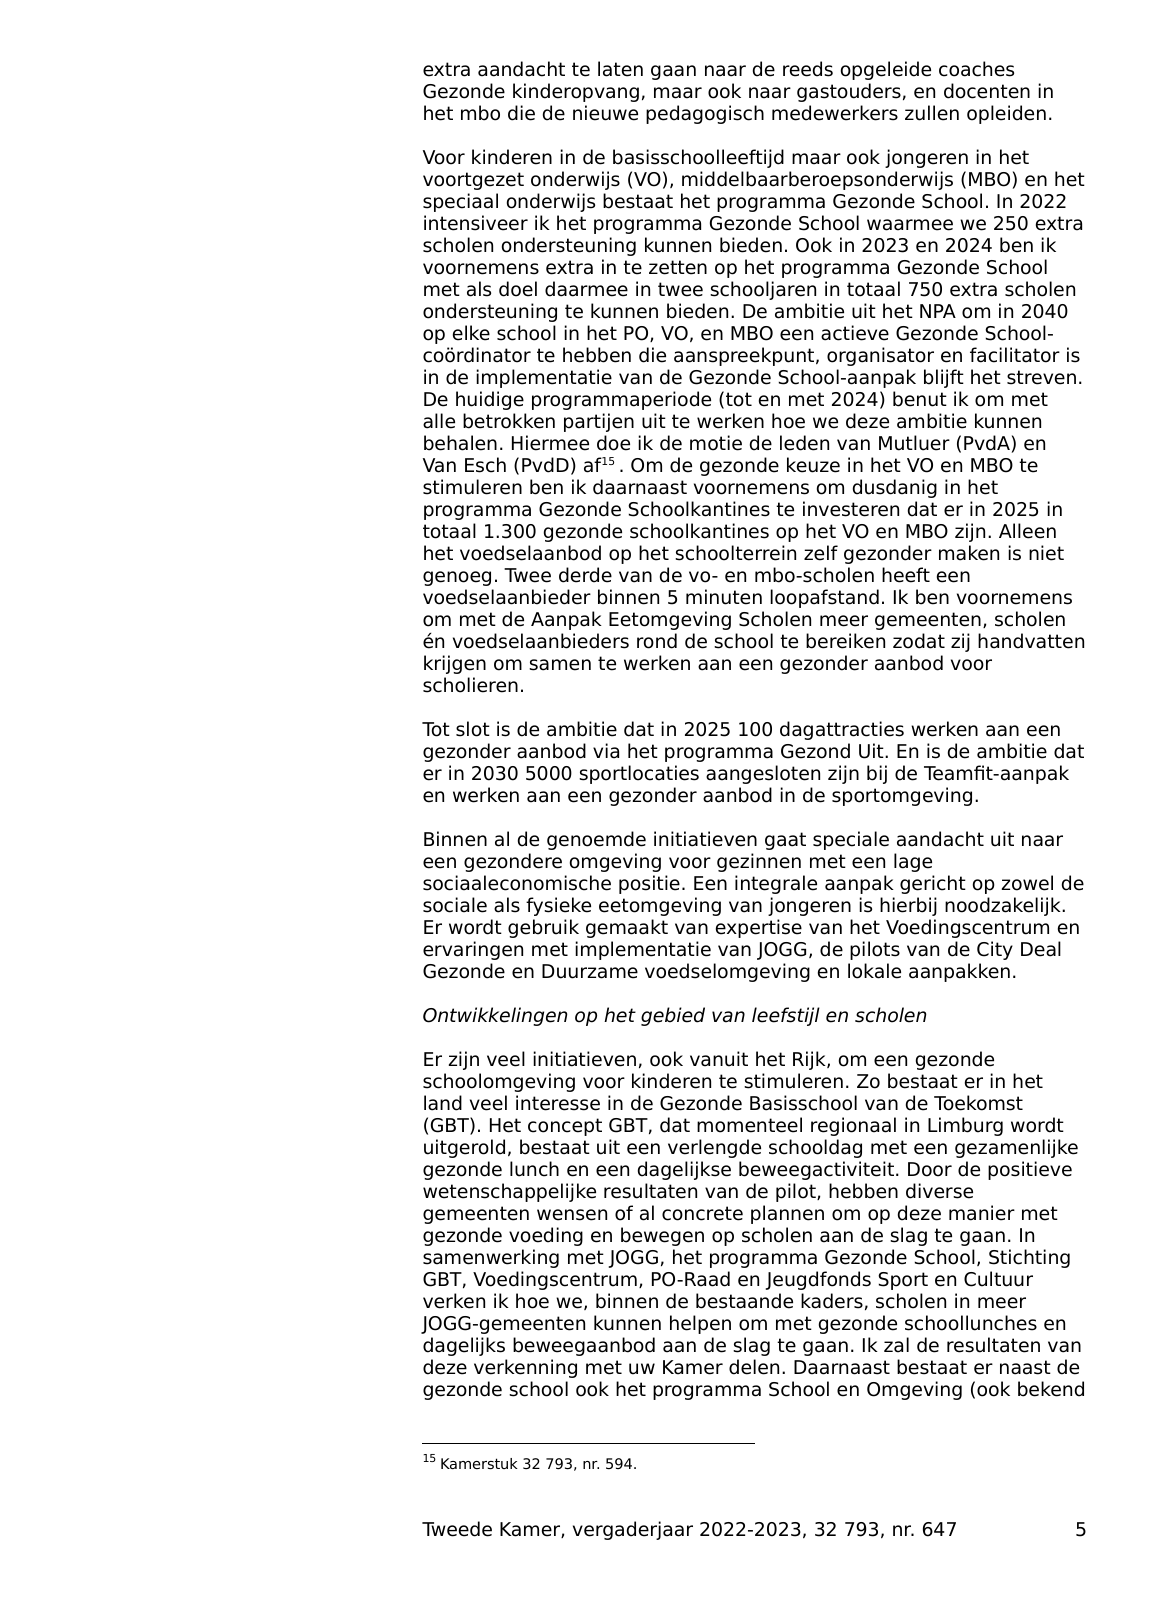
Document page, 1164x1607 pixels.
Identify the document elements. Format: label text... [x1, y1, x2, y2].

text Binnen al de genoemde initiatieven gaat speciale aandacht uit naar een gezondere omgeving voor gezinnen met een lage sociaaleconomische positie. Een integrale aanpak gericht op zowel de sociale als fysieke eetomgeving van jongeren is hierbij noodzakelijk. Er wordt gebruik gemaakt van expertise van het Voedingscentrum en ervaringen met implementatie van JOGG, de pilots van de City Deal Gezonde en Duurzame voedselomgeving en lokale aanpakken. [422, 829, 1087, 983]
text Kamerstuk 32 793, nr. 594. [422, 1452, 1087, 1474]
text Tot slot is de ambitie dat in 2025 100 dagattracties werken aan een gezonder aanbod via het programma Gezond Uit. En is de ambitie dat er in 2030 5000 sportlocaties aangesloten zijn bij de Teamfit-aanpak en werken aan een gezonder aanbod in de sportomgeving. [422, 719, 1087, 807]
subtitle Ontwikkelingen op het gebied van leefstijl en scholen [422, 1005, 1087, 1027]
text Er zijn veel initiatieven, ook vanuit het Rijk, om een gezonde schoolomgeving voor kinderen te stimuleren. Zo bestaat er in het land veel interesse in de Gezonde Basisschool van de Toekomst (GBT). Het concept GBT, dat momenteel regionaal in Limburg wordt uitgerold, bestaat uit een verlengde schooldag met een gezamenlijke gezonde lunch en een dagelijkse beweegactiviteit. Door de positieve wetenschappelijke resultaten van de pilot, hebben diverse gemeenten wensen of al concrete plannen om op deze manier met gezonde voeding en bewegen op scholen aan de slag te gaan. In samenwerking met JOGG, het programma Gezonde School, Stichting GBT, Voedingscentrum, PO-Raad en Jeugdfonds Sport en Cultuur verken ik hoe we, binnen de bestaande kaders, scholen in meer JOGG-gemeenten kunnen helpen om met gezonde schoollunches en dagelijks beweegaanbod aan de slag te gaan. Ik zal de resultaten van deze verkenning met uw Kamer delen. Daarnaast bestaat er naast de gezonde school ook het programma School en Omgeving (ook bekend [422, 1049, 1087, 1401]
text extra aandacht te laten gaan naar de reeds opgeleide coaches Gezonde kinderopvang, maar ook naar gastouders, en docenten in het mbo die de nieuwe pedagogisch medewerkers zullen opleiden. [422, 59, 1087, 125]
text Voor kinderen in de basisschoolleeftijd maar ook jongeren in het voortgezet onderwijs (VO), middelbaarberoepsonderwijs (MBO) en het speciaal onderwijs bestaat het programma Gezonde School. In 2022 intensiveer ik het programma Gezonde School waarmee we 250 extra scholen ondersteuning kunnen bieden. Ook in 2023 en 2024 ben ik voornemens extra in te zetten op het programma Gezonde School met als doel daarmee in twee schooljaren in totaal 750 extra scholen ondersteuning te kunnen bieden. De ambitie uit het NPA om in 2040 op elke school in het PO, VO, en MBO een actieve Gezonde School-coördinator te hebben die aanspreekpunt, organisator en facilitator is in de implementatie van de Gezonde School-aanpak blijft het streven. De huidige programmaperiode (tot en met 2024) benut ik om met alle betrokken partijen uit te werken hoe we deze ambitie kunnen behalen. Hiermee doe ik de motie de leden van Mutluer (PvdA) en Van Esch (PvdD) af. Om de gezonde keuze in het VO en MBO te stimuleren ben ik daarnaast voornemens om dusdanig in het programma Gezonde Schoolkantines te investeren dat er in 2025 in totaal 1.300 gezonde schoolkantines op het VO en MBO zijn. Alleen het voedselaanbod op het schoolterrein zelf gezonder maken is niet genoeg. Twee derde van de vo- en mbo-scholen heeft een voedselaanbieder binnen 5 minuten loopafstand. Ik ben voornemens om met de Aanpak Eetomgeving Scholen meer gemeenten, scholen én voedselaanbieders rond de school te bereiken zodat zij handvatten krijgen om samen te werken aan een gezonder aanbod voor scholieren. [422, 147, 1087, 697]
